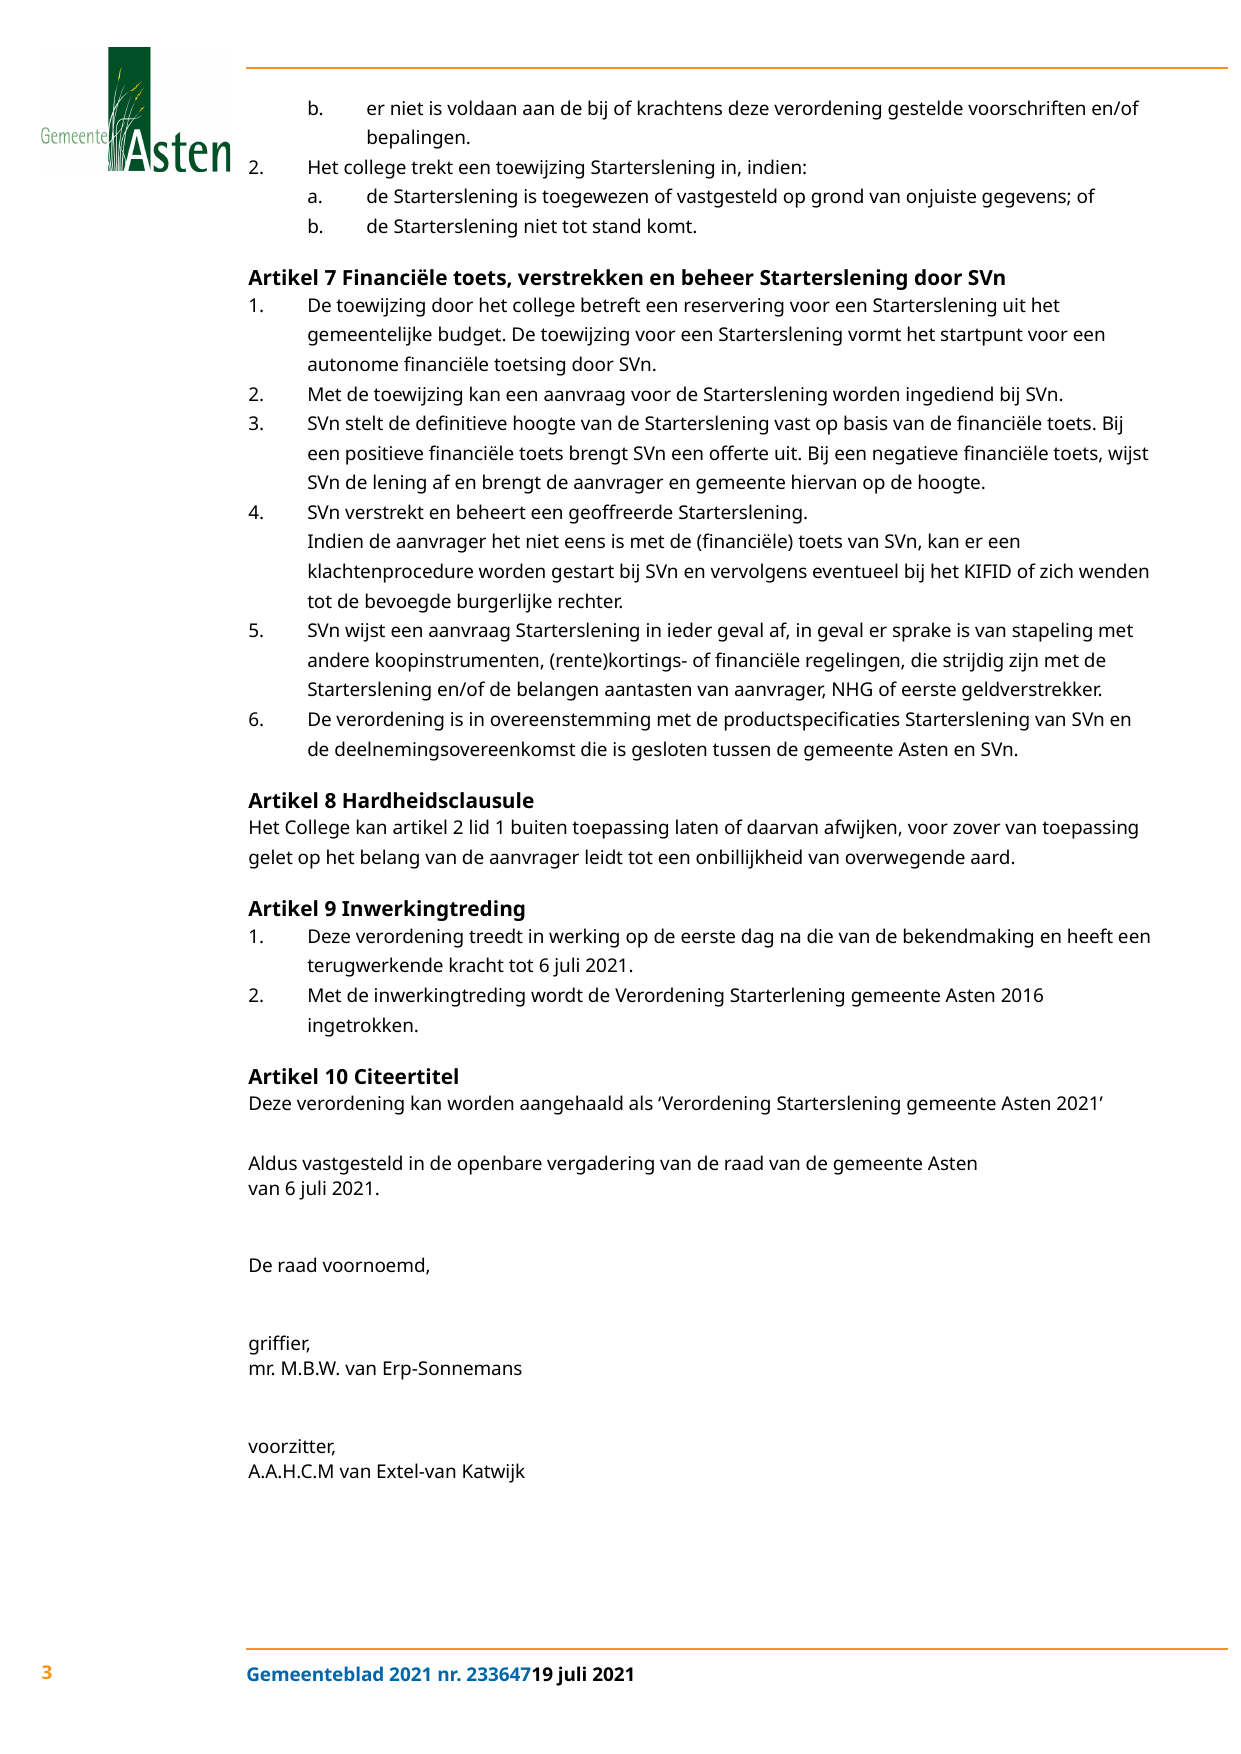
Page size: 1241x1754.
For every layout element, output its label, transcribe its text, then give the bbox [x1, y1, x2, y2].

list De verordening is in overeenstemming met de productspecificaties Starterslening van SVn en de deelnemingsovereenkomst die is gesloten tussen de gemeente Asten en SVn. [248, 706, 1152, 761]
list Het college trekt een toewijzing Starterslening in, indien: [248, 154, 1152, 180]
list de Starterslening is toegewezen of vastgesteld op grond van onjuiste gegevens; of [307, 183, 1152, 209]
list Deze verordening treedt in werking op de eerste dag na die van de bekendmaking en heeft een terugwerkende kracht tot 6 juli 2021. [248, 923, 1152, 978]
list Met de toewijzing kan een aanvraag voor de Starterslening worden ingediend bij SVn. [248, 381, 1152, 406]
text Artikel 8 Hardheidsclausule [248, 786, 1152, 814]
list de Starterslening niet tot stand komt. [307, 213, 1152, 239]
list Indien de aanvrager het niet eens is met de (financiële) toets van SVn, kan er een klachtenprocedure worden gestart bij SVn en vervolgens eventueel bij het KIFID of zich wenden tot de bevoegde burgerlijke rechter. [248, 529, 1152, 613]
text Artikel 10 Citeertitel [248, 1062, 1152, 1091]
list De toewijzing door het college betreft een reservering voor een Starterslening uit het gemeentelijke budget. De toewijzing voor een Starterslening vormt het startpunt voor een autonome financiële toetsing door SVn. [248, 292, 1152, 377]
text De raad voornoemd, [248, 1253, 1152, 1278]
picture [41, 47, 231, 172]
text Aldus vastgesteld in de openbare vergadering van de raad van de gemeente Asten [248, 1150, 1152, 1176]
text griffier, [248, 1330, 1152, 1356]
text Het College kan artikel 2 lid 1 buiten toepassing laten of daarvan afwijken, voor zover van toepassing gelet op het belang van de aanvrager leidt tot een onbillijkheid van overwegende aard. [248, 814, 1152, 870]
text voorzitter, [248, 1433, 1152, 1458]
text mr. M.B.W. van Erp-Sonnemans [248, 1356, 1152, 1381]
list Met de inwerkingtreding wordt de Verordening Starterlening gemeente Asten 2016 ingetrokken. [248, 982, 1152, 1037]
list SVn verstrekt en beheert een geoffreerde Starterslening. [248, 499, 1152, 525]
text A.A.H.C.M van Extel-van Katwijk [248, 1458, 1152, 1484]
list SVn wijst een aanvraag Starterslening in ieder geval af, in geval er sprake is van stapeling met andere koopinstrumenten, (rente)kortings- of financiële regelingen, die strijdig zijn met de Starterslening en/of de belangen aantasten van aanvrager, NHG of eerste geldverstrekker. [248, 617, 1152, 702]
list er niet is voldaan aan de bij of krachtens deze verordening gestelde voorschriften en/of bepalingen. [307, 95, 1152, 150]
text van 6 juli 2021. [248, 1176, 1152, 1201]
text Artikel 9 Inwerkingtreding [248, 894, 1152, 923]
list SVn stelt de definitieve hoogte van de Starterslening vast op basis van de financiële toets. Bij een positieve financiële toets brengt SVn een offerte uit. Bij een negatieve financiële toets, wijst SVn de lening af en brengt de aanvrager en gemeente hiervan op de hoogte. [248, 410, 1152, 495]
text Artikel 7 Financiële toets, verstrekken en beheer Starterslening door SVn [248, 263, 1152, 292]
text Deze verordening kan worden aangehaald als ‘Verordening Starterslening gemeente Asten 2021’ [248, 1091, 1152, 1116]
